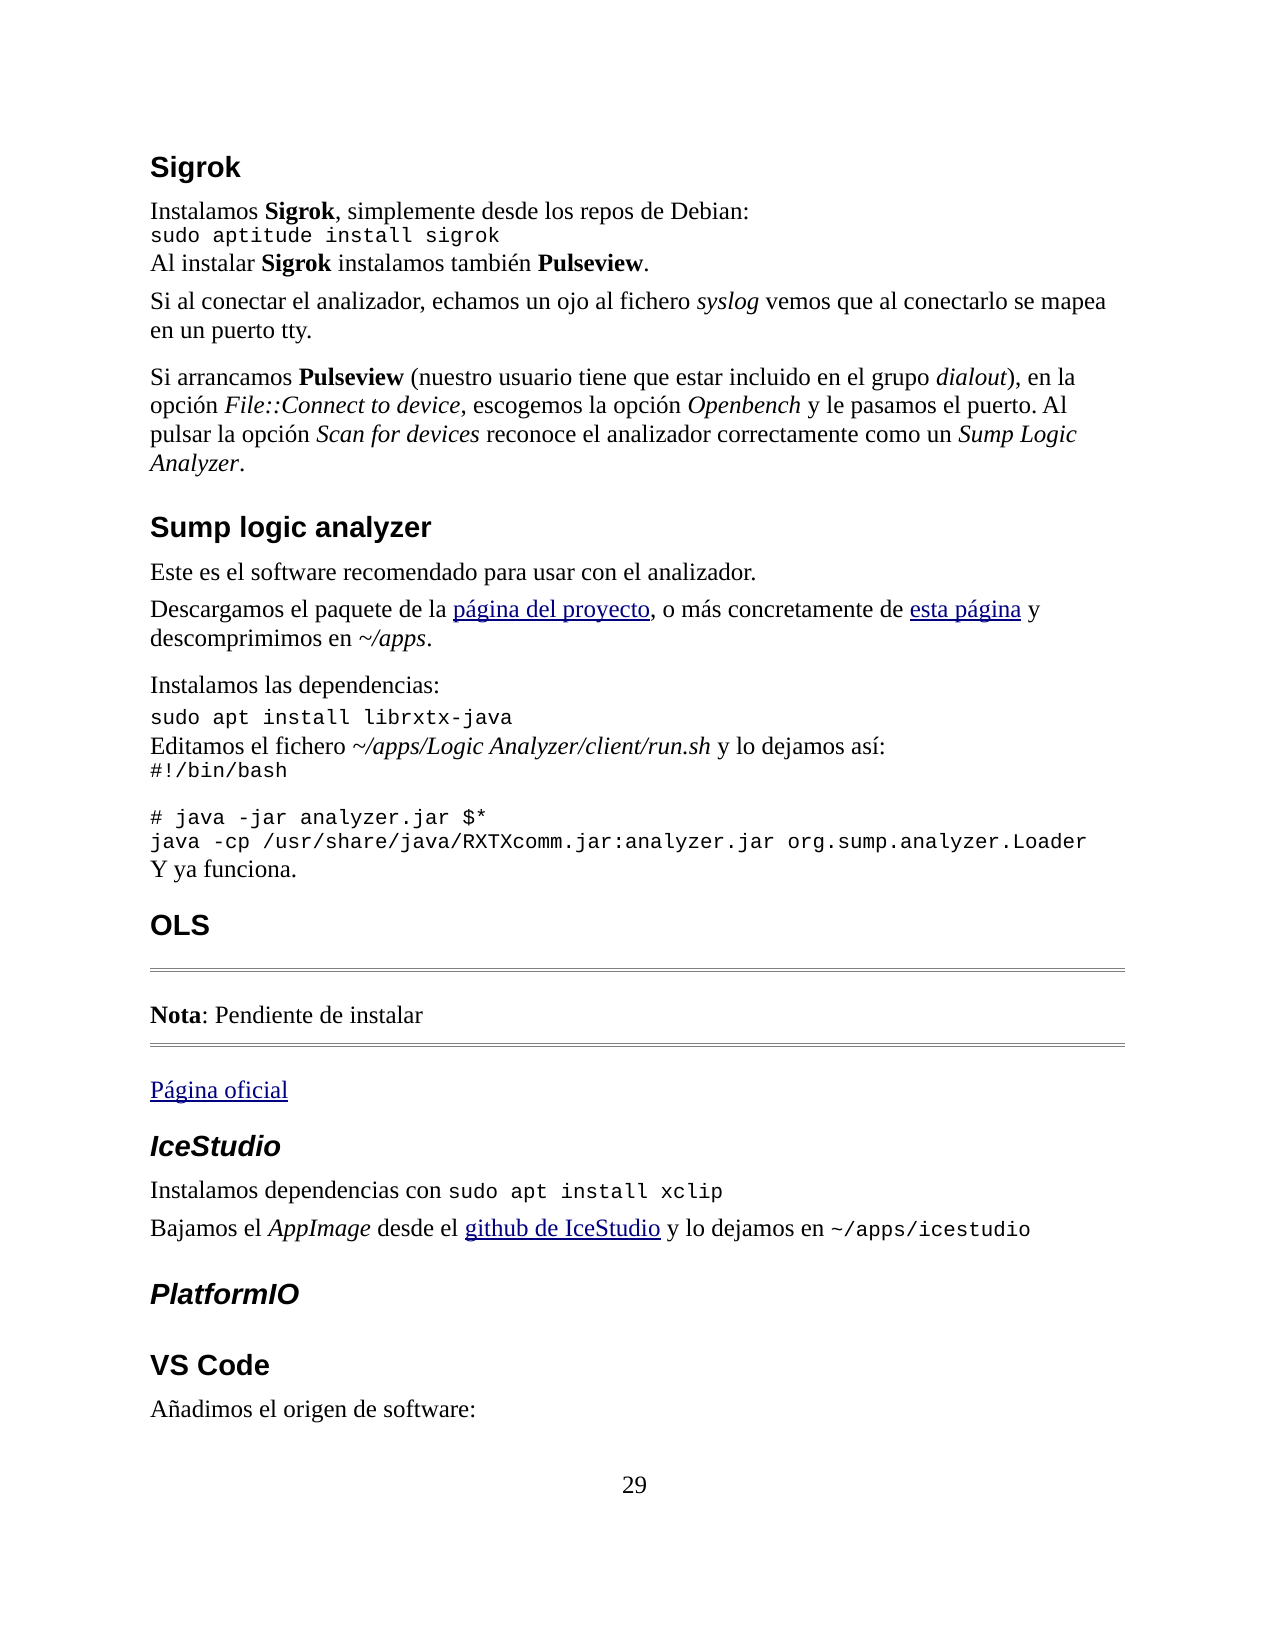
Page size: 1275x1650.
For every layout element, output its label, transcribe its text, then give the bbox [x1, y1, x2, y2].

text java -cp /usr/share/java/RXTXcomm.jar:analyzer.jar org.sump.analyzer.Loader [150, 831, 1125, 854]
subtitle OLS [150, 908, 1125, 942]
text sudo aptitude install sigrok [150, 225, 1125, 248]
text Añadimos el origen de software: [150, 1394, 1125, 1423]
text Y ya funciona. [150, 854, 1125, 883]
text #!/bin/bash [150, 760, 1125, 783]
text Al instalar Sigrok instalamos también Pulseview. [150, 248, 1125, 277]
subtitle Sump logic analyzer [150, 511, 1125, 544]
text Instalamos Sigrok, simplemente desde los repos de Debian: [150, 196, 1125, 225]
text Este es el software recomendado para usar con el analizador. [150, 557, 1125, 585]
subtitle PlatformIO [150, 1277, 1125, 1311]
subtitle VS Code [150, 1348, 1125, 1382]
text Instalamos las dependencias: [150, 670, 1125, 698]
text Descargamos el paquete de la página del proyecto, o más concretamente de esta página y descomprimimos en ~/apps. [150, 594, 1125, 652]
text # java -jar analyzer.jar $* [150, 807, 1125, 831]
text Bajamos el AppImage desde el github de IceStudio y lo dejamos en ~/apps/icestudio [150, 1213, 1125, 1243]
text Editamos el fichero ~/apps/Logic Analyzer/client/run.sh y lo dejamos así: [150, 731, 1125, 760]
text Página oficial [150, 1075, 1125, 1104]
text Nota: Pendiente de instalar [150, 1000, 1125, 1029]
subtitle IceStudio [150, 1129, 1125, 1162]
text Si arrancamos Pulseview (nuestro usuario tiene que estar incluido en el grupo dialout), en la opción File::Connect to device, escogemos la opción Openbench y le pasamos el puerto. Al pulsar la opción Scan for devices reconoce el analizador correctamente como un Sump Logic Analyzer. [150, 362, 1125, 477]
subtitle Sigrok [150, 150, 1125, 183]
text sudo apt install librxtx-java [150, 707, 1125, 731]
text Si al conectar el analizador, echamos un ojo al fichero syslog vemos que al conectarlo se mapea en un puerto tty. [150, 286, 1125, 344]
text Instalamos dependencias con sudo apt install xclip [150, 1175, 1125, 1204]
